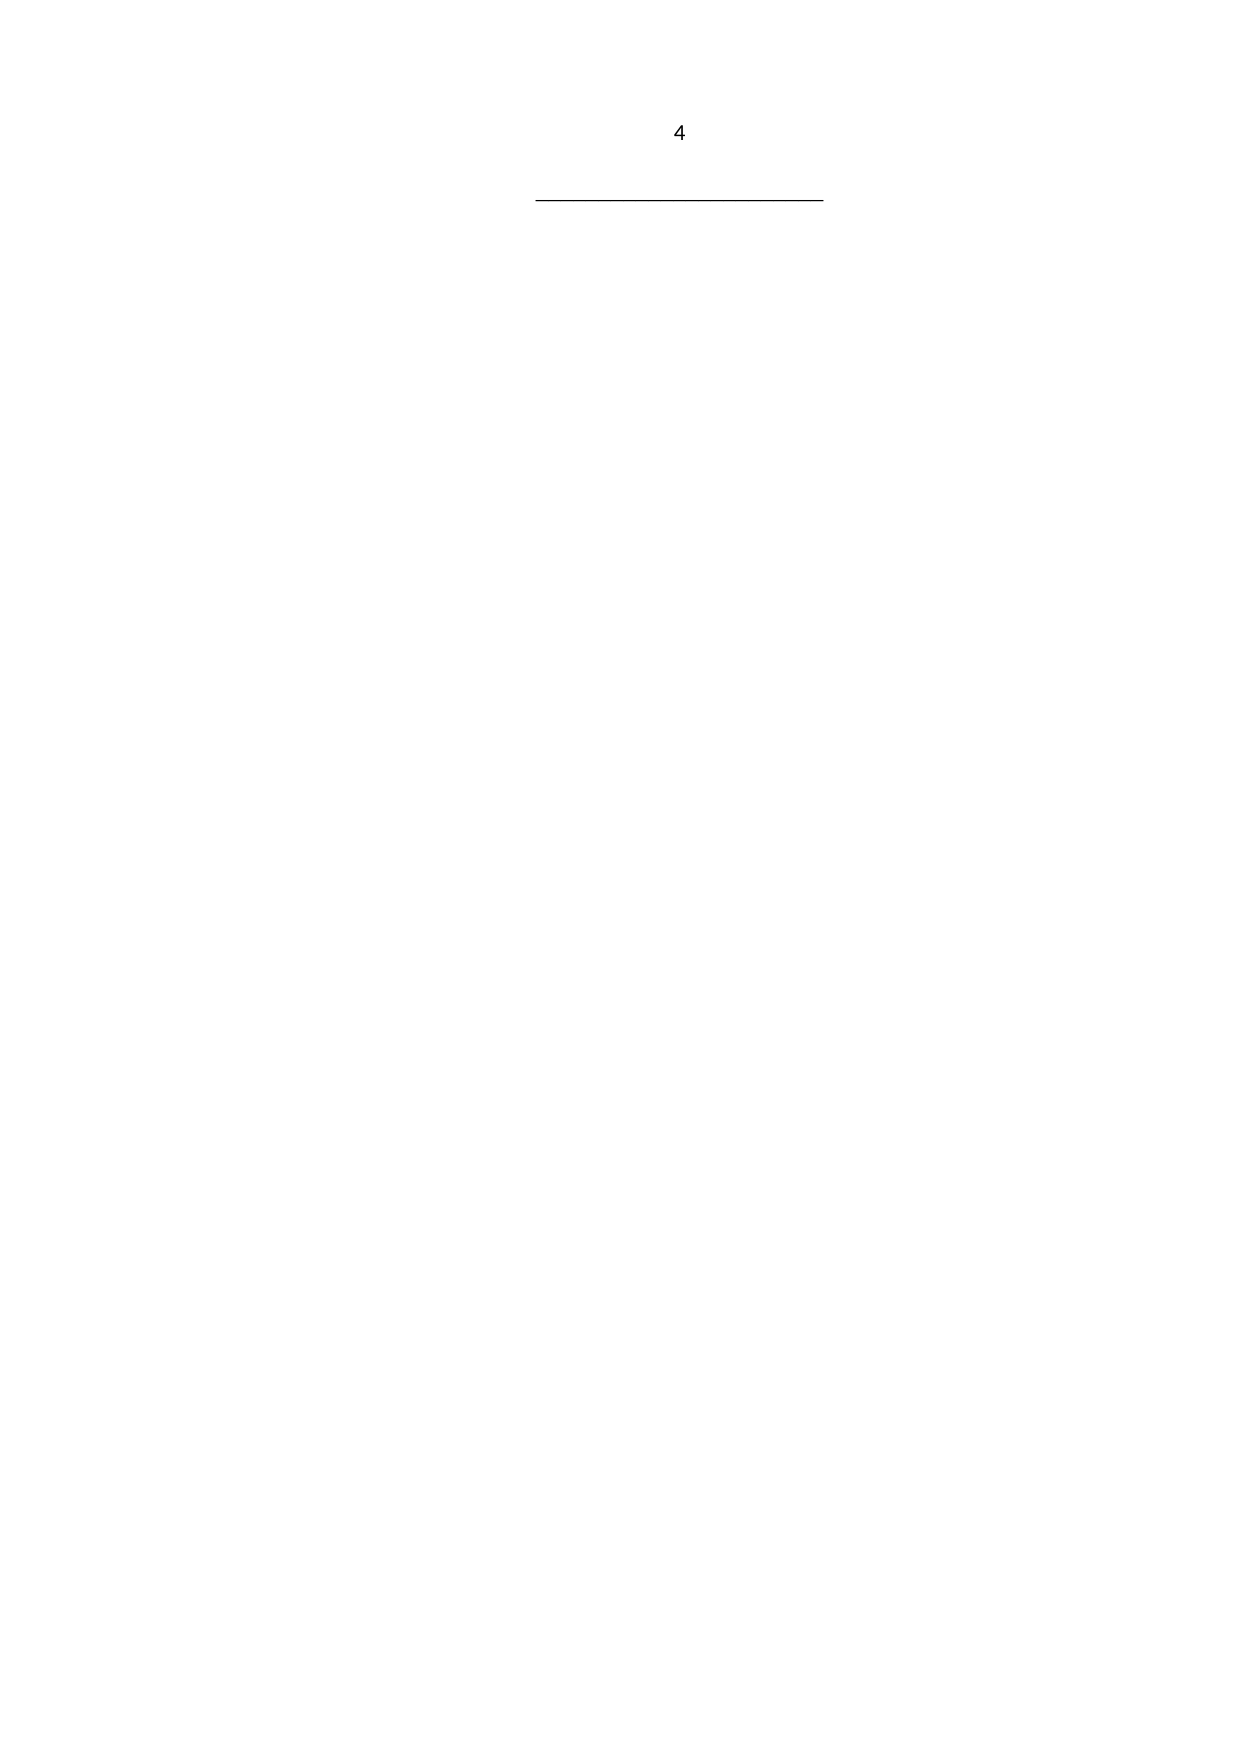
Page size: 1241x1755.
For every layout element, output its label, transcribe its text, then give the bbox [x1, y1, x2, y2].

text _______________________ [177, 175, 1182, 204]
